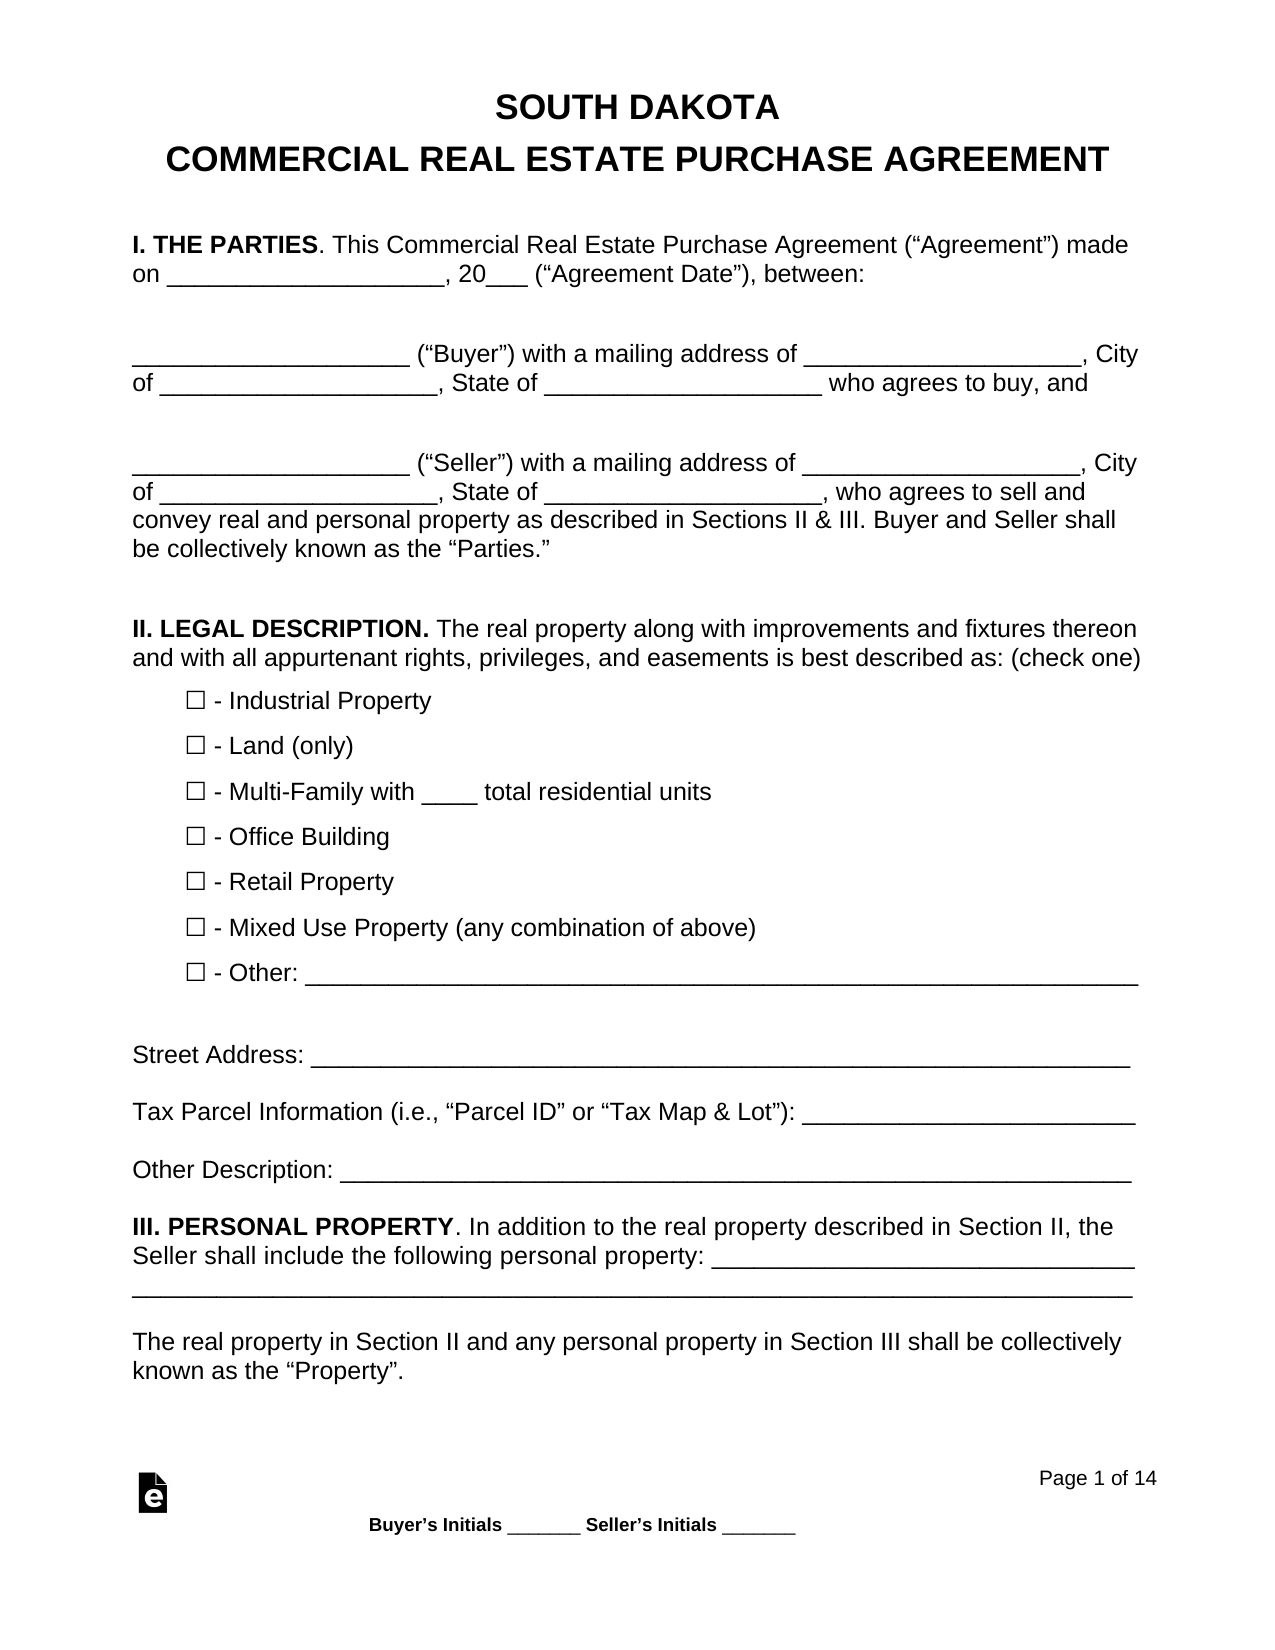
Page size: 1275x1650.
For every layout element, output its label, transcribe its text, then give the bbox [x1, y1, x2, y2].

text SOUTH DAKOTA [132, 86, 1143, 127]
text _______________________________________________________________________ [132, 1270, 1143, 1299]
text ☐ - Multi-Family with ____ total residential units [184, 773, 1143, 807]
text ____________________ (“Seller”) with a mailing address of ____________________, City of ____________________, State of ____________________, who agrees to sell and convey real and personal property as described in Sections II & III. Buyer and Seller shall be collectively known as the “Parties.” [132, 448, 1143, 563]
text II. LEGAL DESCRIPTION. The real property along with improvements and fixtures thereon and with all appurtenant rights, privileges, and easements is best described as: (check one) [132, 614, 1143, 671]
text I. THE PARTIES. This Commercial Real Estate Purchase Agreement (“Agreement”) made on ____________________, 20___ (“Agreement Date”), between: [132, 230, 1143, 288]
text ☐ - Industrial Property [184, 683, 1143, 717]
text III. PERSONAL PROPERTY. In addition to the real property described in Section II, the Seller shall include the following personal property: ______________________________ [132, 1212, 1143, 1270]
text ☐ - Other: ____________________________________________________________ [184, 954, 1143, 989]
text Tax Parcel Information (i.e., “Parcel ID” or “Tax Map & Lot”): ________________________ [132, 1097, 1143, 1126]
text The real property in Section II and any personal property in Section III shall be collectively known as the “Property”. [132, 1327, 1143, 1385]
text ☐ - Office Building [184, 819, 1143, 853]
text ☐ - Retail Property [184, 864, 1143, 898]
text ☐ - Land (only) [184, 728, 1143, 762]
text ____________________ (“Buyer”) with a mailing address of ____________________, City of ____________________, State of ____________________ who agrees to buy, and [132, 339, 1143, 396]
text Other Description: _________________________________________________________ [132, 1155, 1143, 1184]
text ☐ - Mixed Use Property (any combination of above) [184, 909, 1143, 943]
text Street Address: ___________________________________________________________ [132, 1040, 1143, 1069]
text COMMERCIAL REAL ESTATE PURCHASE AGREEMENT [132, 138, 1143, 179]
